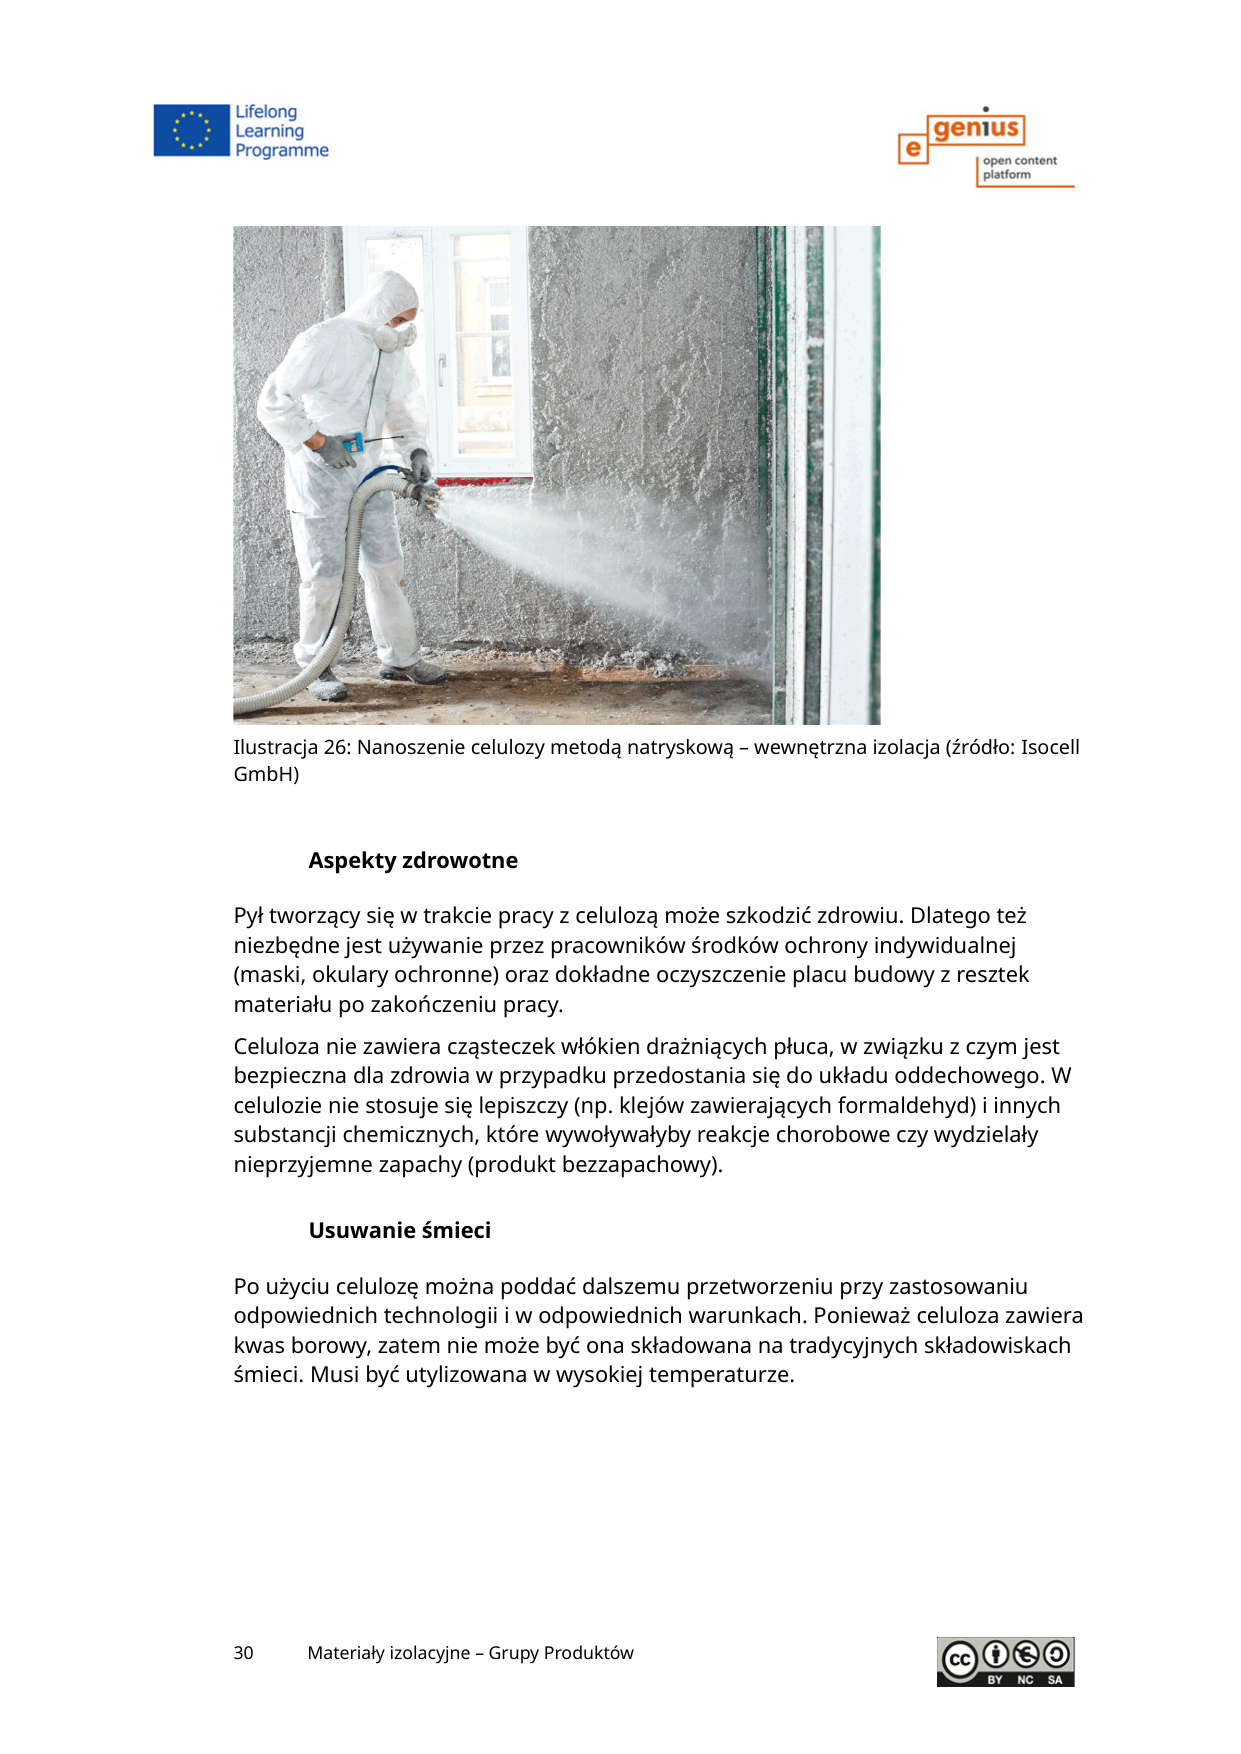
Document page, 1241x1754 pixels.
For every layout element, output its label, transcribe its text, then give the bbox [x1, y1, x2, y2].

subtitle Usuwanie śmieci [308, 1216, 1093, 1245]
text Pył tworzący się w trakcie pracy z celulozą może szkodzić zdrowiu. Dlatego też niezbędne jest używanie przez pracowników środków ochrony indywidualnej (maski, okulary ochronne) oraz dokładne oczyszczenie placu budowy z resztek materiału po zakończeniu pracy. [233, 900, 1093, 1018]
subtitle Aspekty zdrowotne [308, 845, 1093, 875]
text Ilustracja 26: Nanoszenie celulozy metodą natryskową – wewnętrzna izolacja (źródło: Isocell GmbH) [233, 733, 1093, 787]
text Po użyciu celulozę można poddać dalszemu przetworzeniu przy zastosowaniu odpowiednich technologii i w odpowiednich warunkach. Ponieważ celuloza zawiera kwas borowy, zatem nie może być ona składowana na tradycyjnych składowiskach śmieci. Musi być utylizowana w wysokiej temperaturze. [233, 1271, 1093, 1388]
text Celuloza nie zawiera cząsteczek włókien drażniących płuca, w związku z czym jest bezpieczna dla zdrowia w przypadku przedostania się do układu oddechowego. W celulozie nie stosuje się lepiszczy (np. klejów zawierających formaldehyd) i innych substancji chemicznych, które wywoływałyby reakcje chorobowe czy wydzielały nieprzyjemne zapachy (produkt bezzapachowy). [233, 1031, 1093, 1178]
